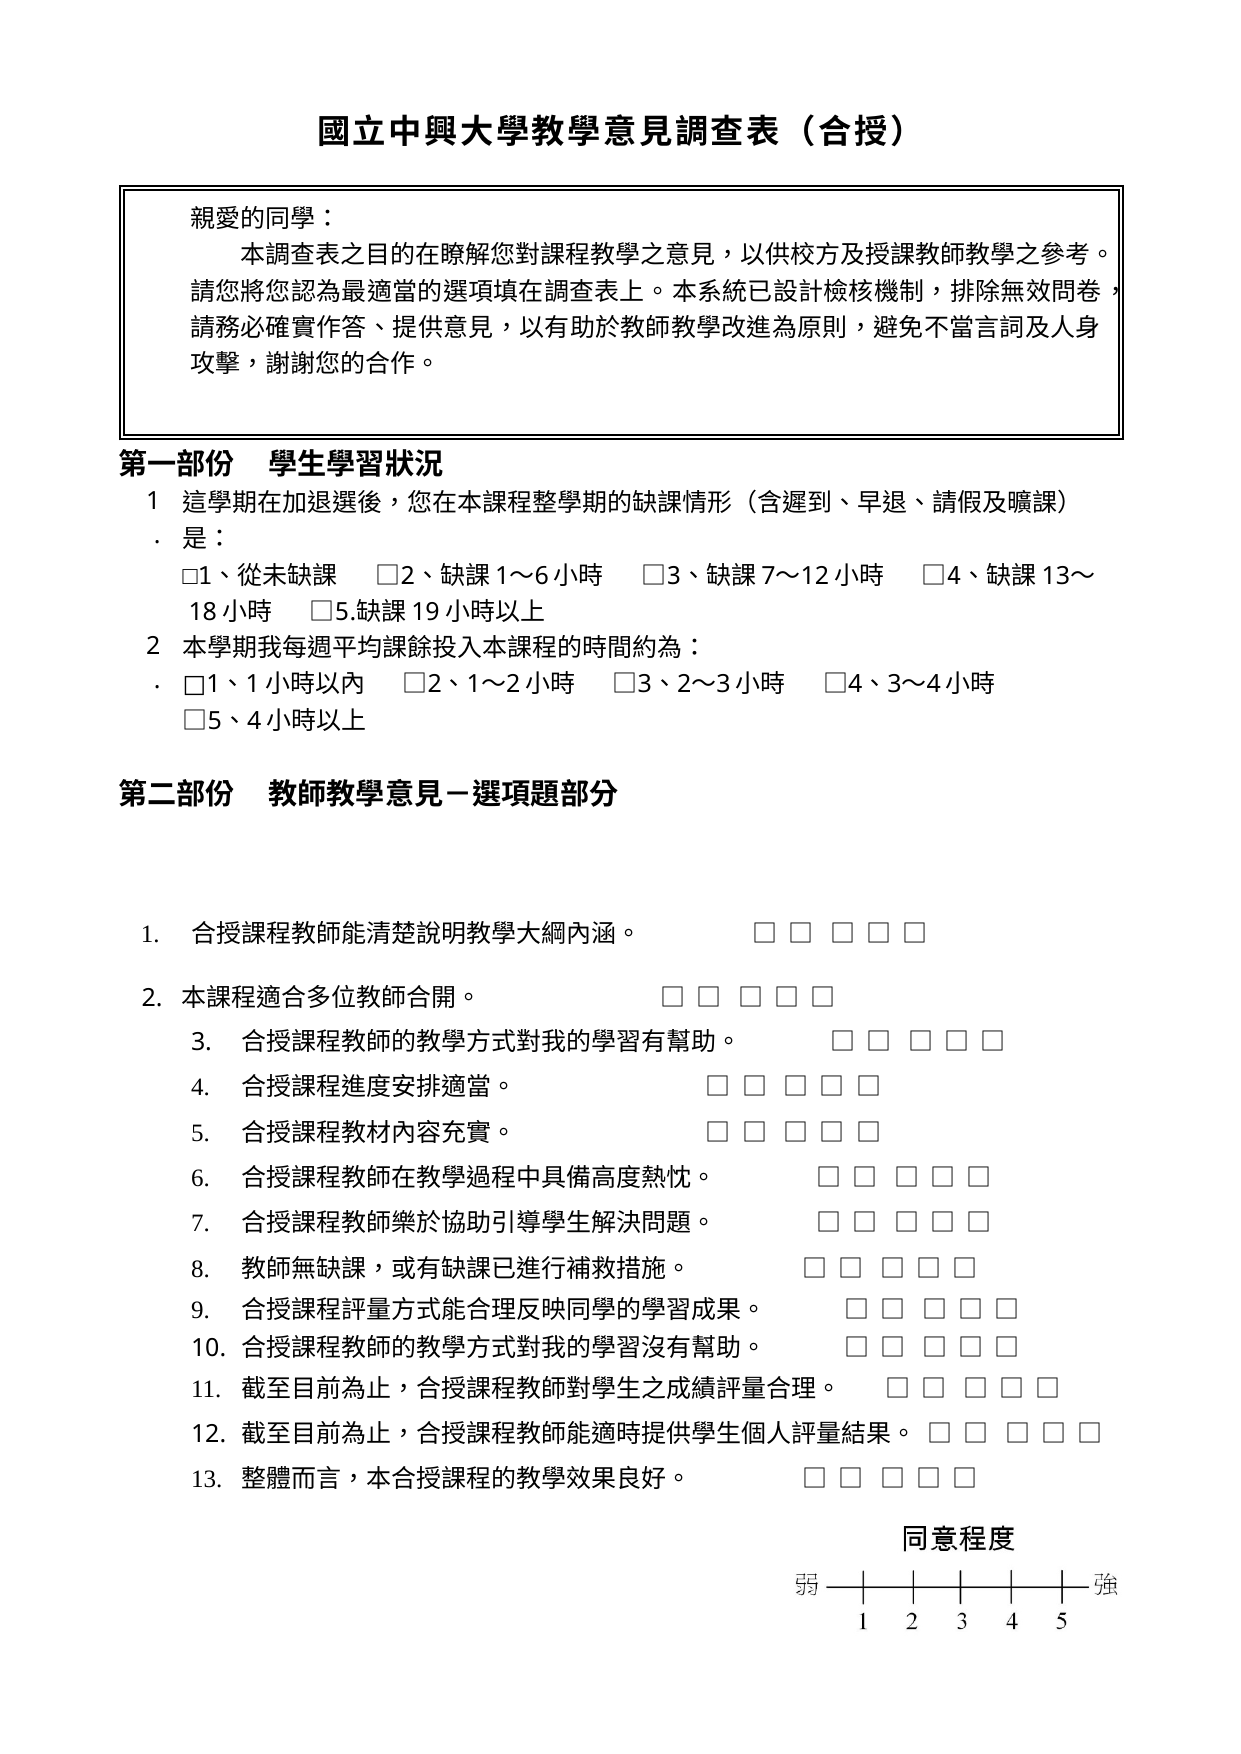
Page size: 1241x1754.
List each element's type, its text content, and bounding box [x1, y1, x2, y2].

table_header [204, 813, 1163, 909]
table_cell 合授課程教材內容充實。 □ □ □ □ □ [129, 1107, 1119, 1152]
table_header [129, 813, 204, 909]
table_cell 合授課程教師能清楚說明教學大綱內涵。 □ □ □ □ □ [129, 909, 1240, 954]
table_cell 合授課程教師在教學過程中具備高度熱忱。 □ □ □ □ □ [129, 1153, 1119, 1198]
list 本課程適合多位教師合開。 □ □ □ □ □ [141, 954, 1122, 1017]
text 請您將您認為最適當的選項填在調查表上。本系統已設計檢核機制，排除無效問卷，請務必確實作答、提供意見，以有助於教師教學改進為原則，避免不當言詞及人身攻擊，謝謝您的合作。 [190, 271, 1103, 380]
table_header 這學期在加退選後，您在本課程整學期的缺課情形（含遲到、早退、請假及曠課）是： [171, 483, 1122, 555]
table_header 合授課程教師的教學方式對我的學習有幫助。 □ □ □ □ □ [129, 1017, 1119, 1062]
table_cell 合授課程評量方式能合理反映同學的學習成果。 □ □ □ □ □ 合授課程教師的教學方式對我的學習沒有幫助。 □ □ □ □ □ [129, 1289, 1119, 1363]
text 本調查表之目的在瞭解您對課程教學之意見，以供校方及授課教師教學之參考。 [190, 235, 1103, 271]
table_cell 整體而言，本合授課程的教學效果良好。 □ □ □ □ □ [129, 1454, 1119, 1499]
table_cell □1、1小時以內 □2、1～2小時 □3、2～3小時 □4、3～4小時 □5、4小時以上 [171, 664, 1122, 736]
text 第二部份 教師教學意見－選項題部分 [118, 771, 1122, 813]
text 國立中興大學教學意見調查表（合授） [118, 105, 1122, 153]
table_cell 截至目前為止，合授課程教師對學生之成績評量合理。 □ □ □ □ □ [129, 1364, 1119, 1409]
table_cell 合授課程進度安排適當。 □ □ □ □ □ [129, 1062, 1119, 1107]
table_cell 本學期我每週平均課餘投入本課程的時間約為： [171, 628, 1122, 664]
table_header 1. [129, 483, 171, 628]
text 親愛的同學： [140, 198, 1103, 235]
table_cell 截至目前為止，合授課程教師能適時提供學生個人評量結果。 □ □ □ □ □ [129, 1409, 1119, 1454]
table_header [1163, 813, 1240, 909]
table_cell 合授課程教師樂於協助引導學生解決問題。 □ □ □ □ □ [129, 1198, 1119, 1243]
table_cell □1、從未缺課 □2、缺課1～6小時 □3、缺課7～12小時 □4、缺課13～18小時 □5.缺課19小時以上 [171, 555, 1122, 628]
table_cell 教師無缺課，或有缺課已進行補救措施。 □ □ □ □ □ [129, 1243, 1119, 1288]
text 第一部份 學生學習狀況 [118, 186, 1122, 483]
table_cell 2. [129, 628, 171, 736]
